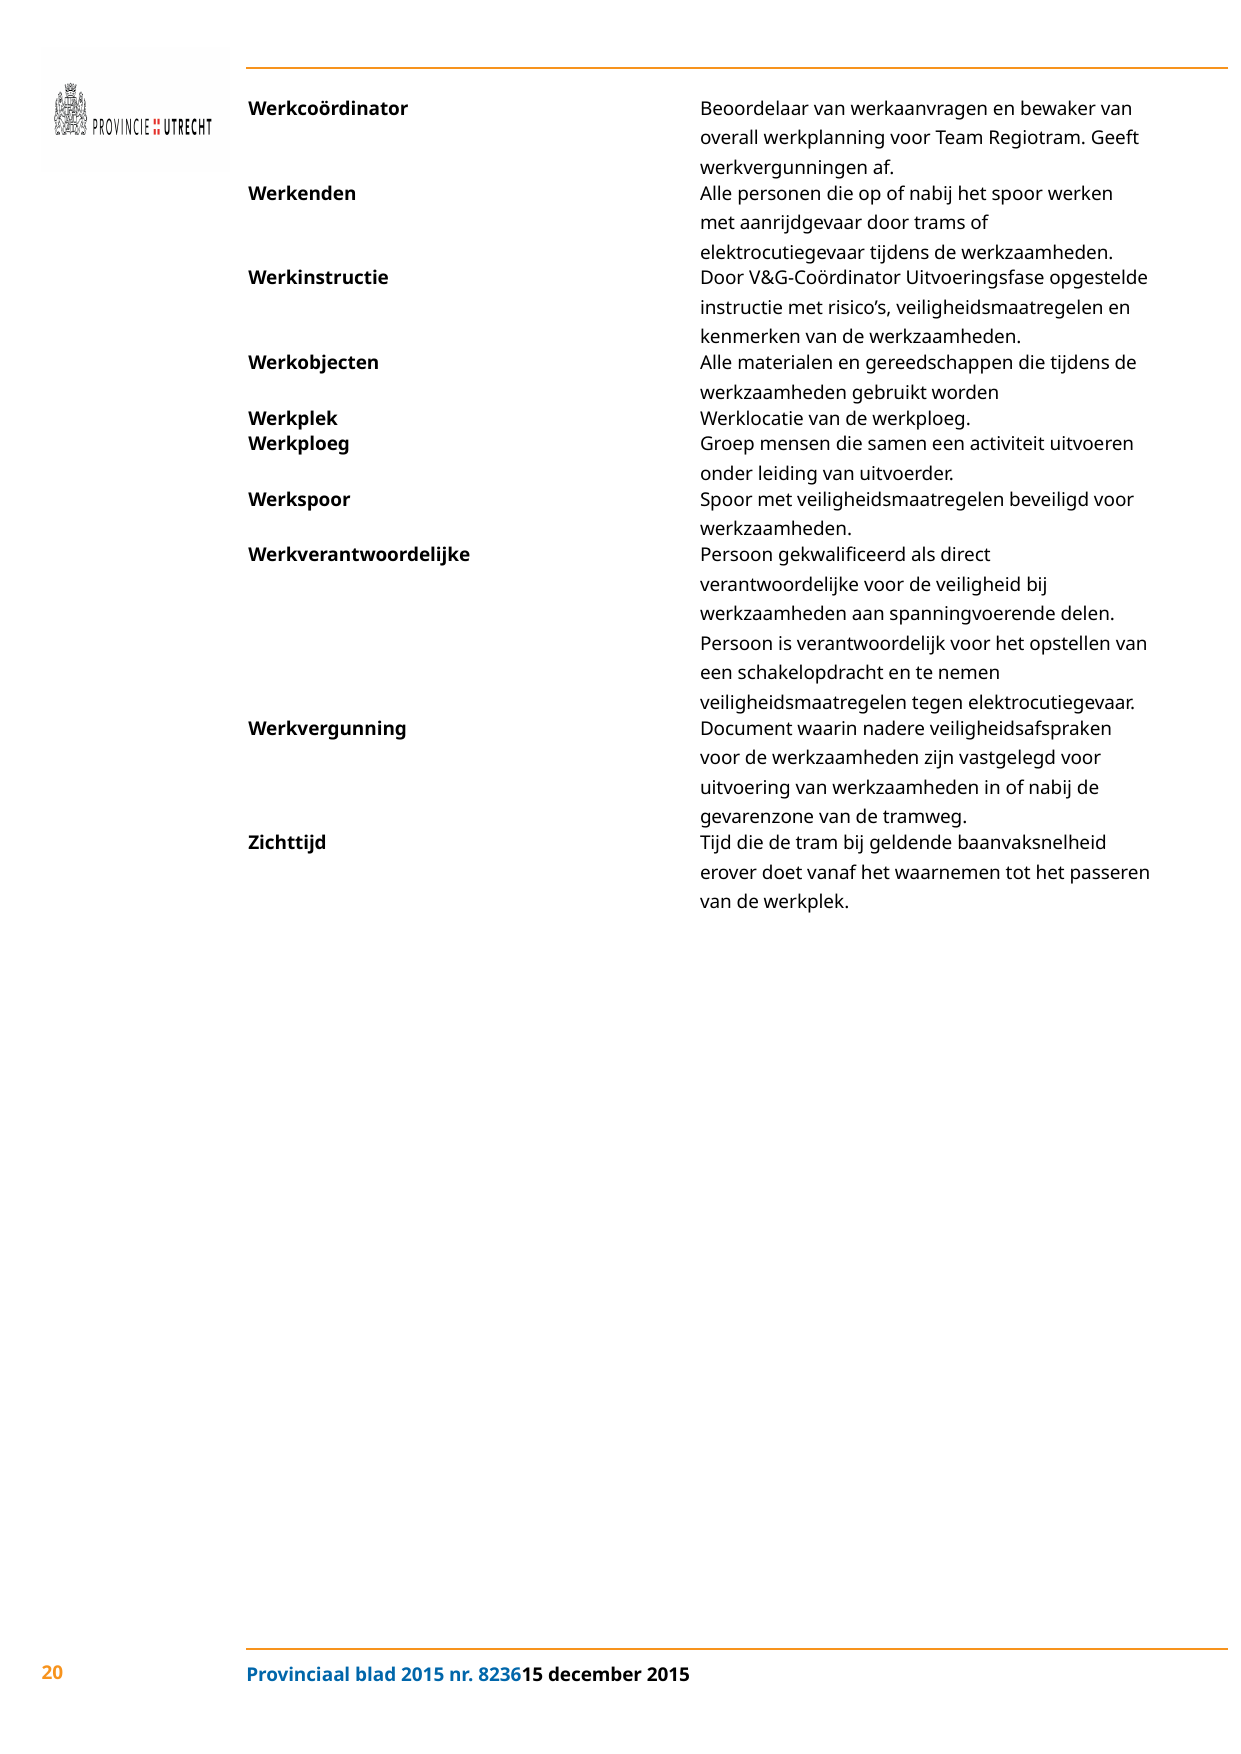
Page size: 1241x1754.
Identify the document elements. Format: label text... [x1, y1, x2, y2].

table_cell Werkcoördinator [248, 95, 700, 180]
table_cell Tijd die de tram bij geldende baanvaksnelheid erover doet vanaf het waarnemen tot het passeren van de werkplek. [700, 829, 1152, 914]
picture [41, 47, 231, 172]
table_cell Werkverantwoordelijke [248, 541, 700, 715]
table_cell Werkplek [248, 405, 700, 431]
table_cell Werkploeg [248, 431, 700, 486]
table_cell Werkenden [248, 180, 700, 264]
table_cell Document waarin nadere veiligheidsafspraken voor de werkzaamheden zijn vastgelegd voor uitvoering van werkzaamheden in of nabij de gevarenzone van de tramweg. [700, 715, 1152, 829]
table_cell Werkinstructie [248, 265, 700, 349]
table_cell Persoon gekwalificeerd als direct verantwoordelijke voor de veiligheid bij werkzaamheden aan spanningvoerende delen. Persoon is verantwoordelijk voor het opstellen van een schakelopdracht en te nemen veiligheidsmaatregelen tegen elektrocutiegevaar. [700, 541, 1152, 715]
table_cell Werkvergunning [248, 715, 700, 829]
table_cell Zichttijd [248, 829, 700, 914]
table_cell Groep mensen die samen een activiteit uitvoeren onder leiding van uitvoerder. [700, 431, 1152, 486]
table_cell Werkspoor [248, 486, 700, 541]
table_cell Werkobjecten [248, 350, 700, 405]
table_cell Spoor met veiligheidsmaatregelen beveiligd voor werkzaamheden. [700, 486, 1152, 541]
table_cell Beoordelaar van werkaanvragen en bewaker van overall werkplanning voor Team Regiotram. Geeft werkvergunningen af. [700, 95, 1152, 180]
table_cell Door V&G-Coördinator Uitvoeringsfase opgestelde instructie met risico’s, veiligheidsmaatregelen en kenmerken van de werkzaamheden. [700, 265, 1152, 349]
table_cell Werklocatie van de werkploeg. [700, 405, 1152, 431]
table_cell Alle personen die op of nabij het spoor werken met aanrijdgevaar door trams of elektrocutiegevaar tijdens de werkzaamheden. [700, 180, 1152, 264]
table_cell Alle materialen en gereedschappen die tijdens de werkzaamheden gebruikt worden [700, 350, 1152, 405]
